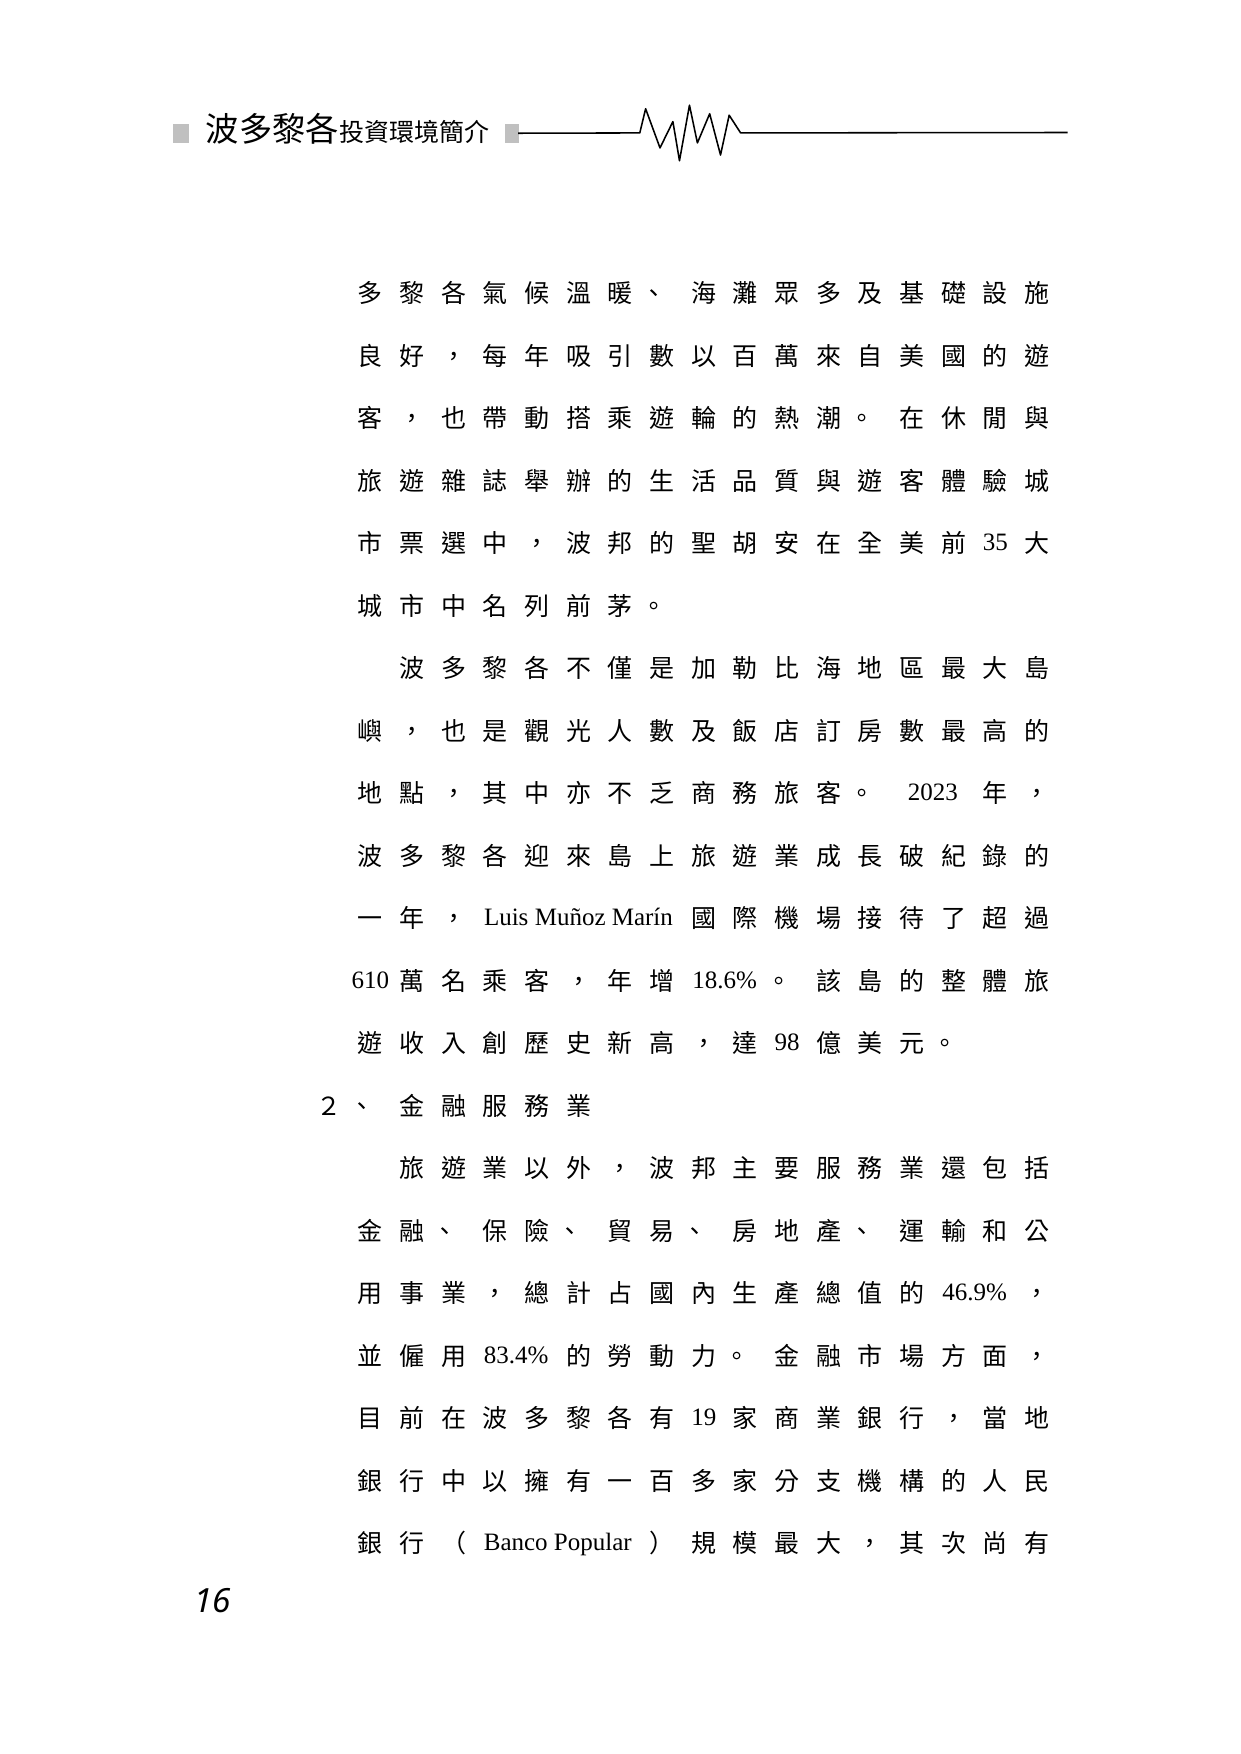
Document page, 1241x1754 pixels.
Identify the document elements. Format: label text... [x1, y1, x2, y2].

text ２、金融服務業 [281, 1063, 1058, 1125]
text 多黎各氣候溫暖、海灘眾多及基礎設施良好，每年吸引數以百萬來自美國的遊客，也帶動搭乘遊輪的熱潮。在休閒與旅遊雜誌舉辦的生活品質與遊客體驗城市票選中，波邦的聖胡安在全美前35大城市中名列前茅。 [330, 250, 1058, 625]
text 旅遊業以外，波邦主要服務業還包括金融、保險、貿易、房地產、運輸和公用事業，總計占國內生產總值的46.9%，並僱用83.4%的勞動力。金融市場方面，目前在波多黎各有19家商業銀行，當地銀行中以擁有一百多家分支機構的人民銀行（Banco Popular）規模最大，其次尚有 [330, 1125, 1058, 1563]
text 波多黎各不僅是加勒比海地區最大島嶼，也是觀光人數及飯店訂房數最高的地點，其中亦不乏商務旅客。2023年，波多黎各迎來島上旅遊業成長破紀錄的一年，Luis Muñoz Marín國際機場接待了超過610萬名乘客，年增18.6%。該島的整體旅遊收入創歷史新高，達98億美元。 [330, 625, 1058, 1063]
